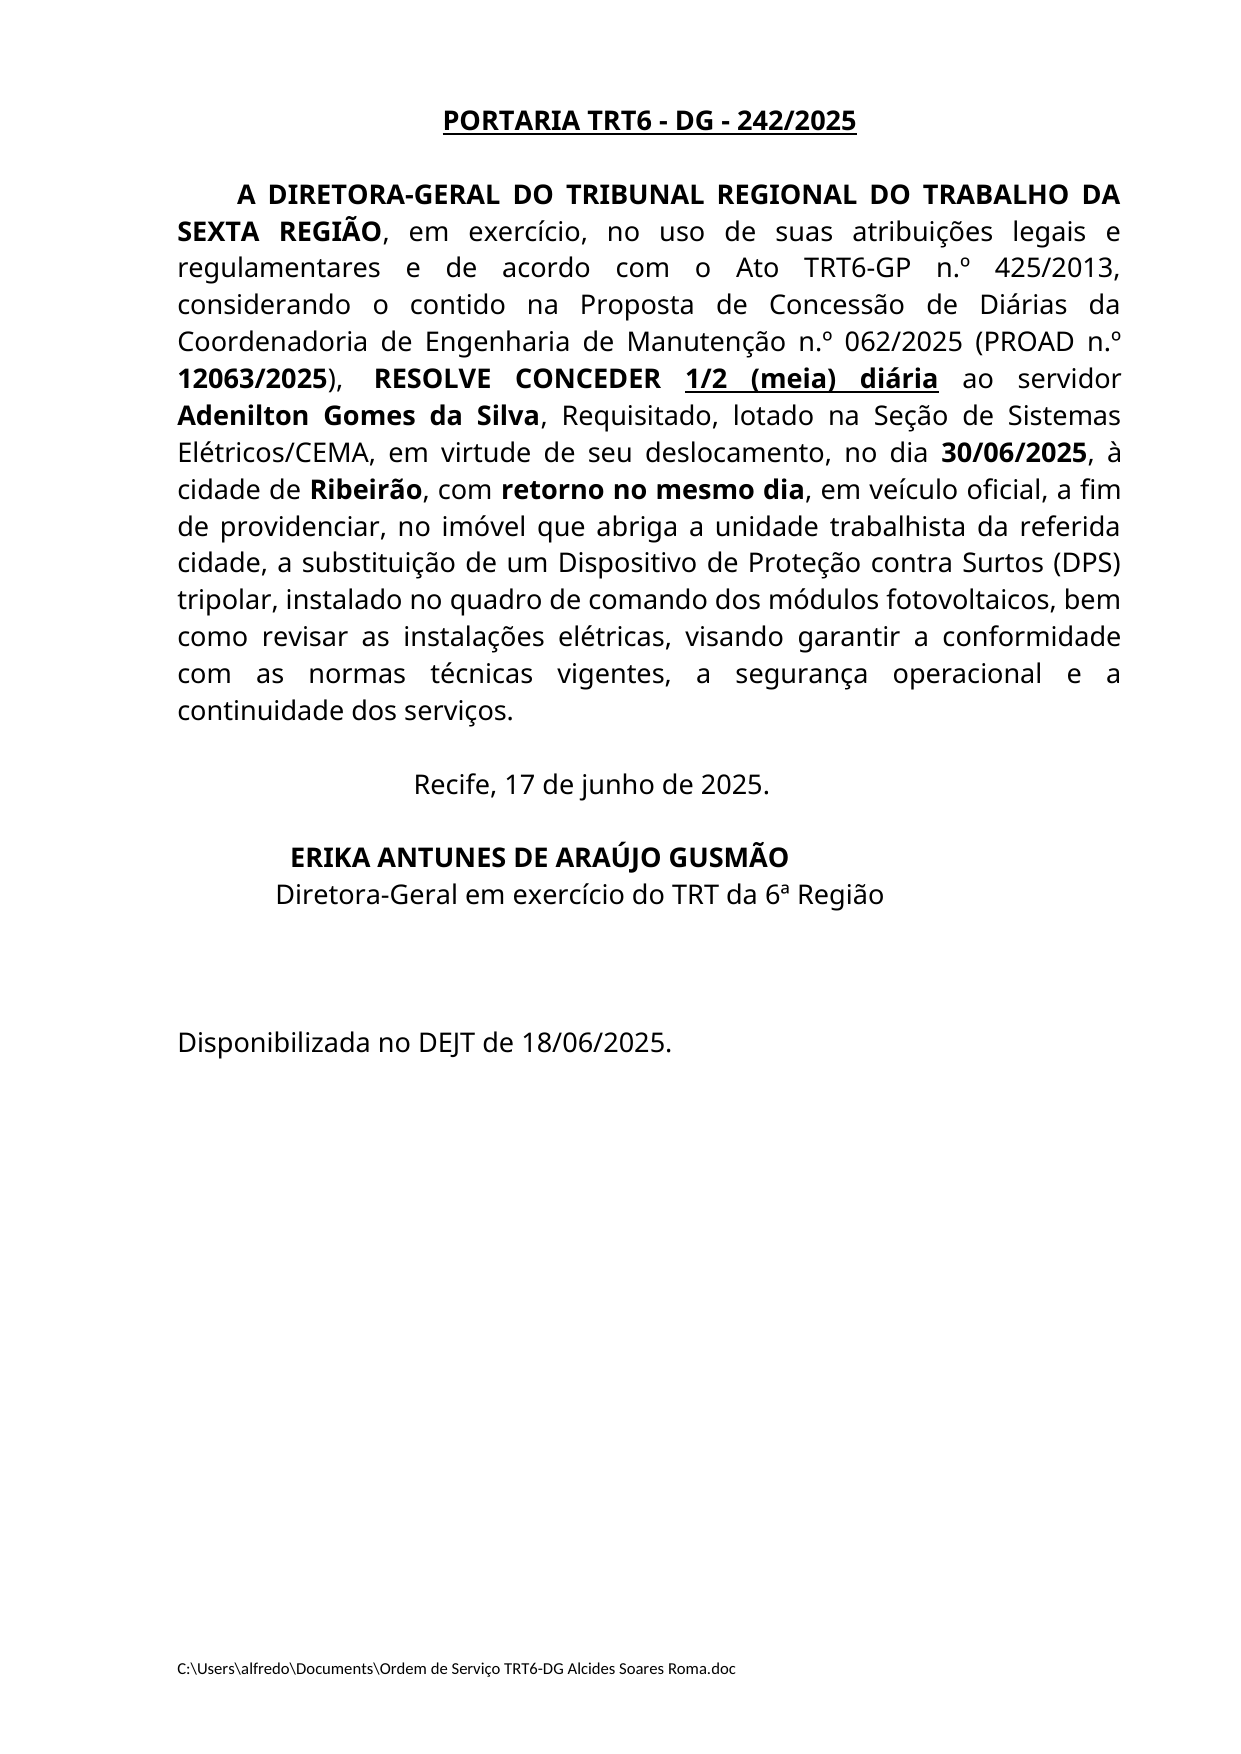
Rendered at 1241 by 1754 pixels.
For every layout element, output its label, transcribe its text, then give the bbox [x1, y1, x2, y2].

subtitle Disponibilizada no DEJT de 18/06/2025. [177, 1023, 1122, 1060]
subtitle Recife, 17 de junho de 2025. [177, 765, 1122, 802]
subtitle ERIKA ANTUNES DE ARAÚJO GUSMÃO [177, 839, 1122, 876]
subtitle PORTARIA TRT6 - DG - 242/2025 [177, 100, 1122, 138]
subtitle Diretora-Geral em exercício do TRT da 6ª Região [177, 876, 1122, 913]
subtitle A DIRETORA-GERAL DO TRIBUNAL REGIONAL DO TRABALHO DA SEXTA REGIÃO, em exercício, no uso de suas atribuições legais e regulamentares e de acordo com o Ato TRT6-GP n.º 425/2013, considerando o contido na Proposta de Concessão de Diárias da Coordenadoria de Engenharia de Manutenção n.º 062/2025 (PROAD n.º 12063/2025), RESOLVE CONCEDER 1/2 (meia) diária ao servidor Adenilton Gomes da Silva, Requisitado, lotado na Seção de Sistemas Elétricos/CEMA, em virtude de seu deslocamento, no dia 30/06/2025, à cidade de Ribeirão, com retorno no mesmo dia, em veículo oficial, a fim de providenciar, no imóvel que abriga a unidade trabalhista da referida cidade, a substituição de um Dispositivo de Proteção contra Surtos (DPS) tripolar, instalado no quadro de comando dos módulos fotovoltaicos, bem como revisar as instalações elétricas, visando garantir a conformidade com as normas técnicas vigentes, a segurança operacional e a continuidade dos serviços. [177, 175, 1122, 728]
